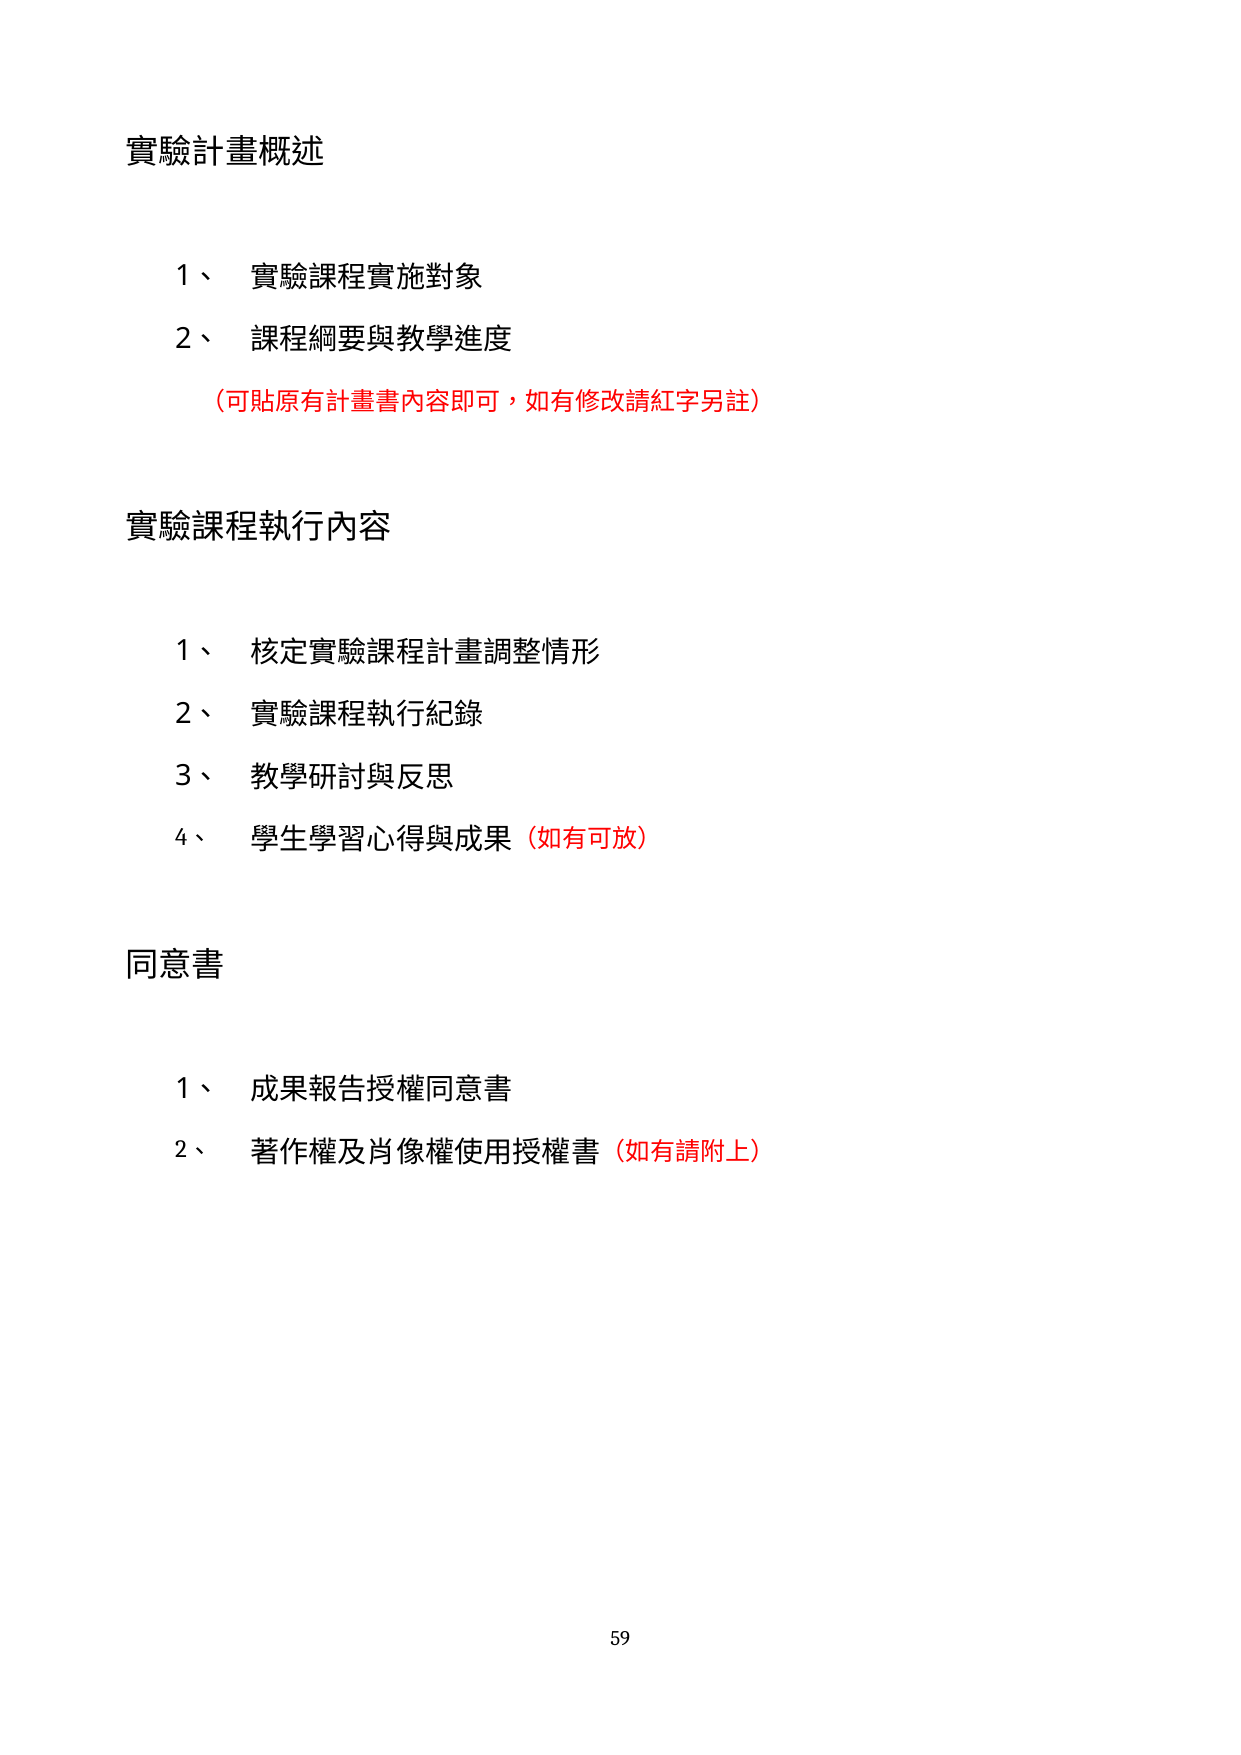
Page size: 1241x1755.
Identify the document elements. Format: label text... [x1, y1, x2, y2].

text 實驗計畫概述 [125, 108, 1165, 170]
list 實驗課程執行紀錄 [175, 670, 1165, 733]
list 課程綱要與教學進度 [175, 295, 1165, 358]
list 核定實驗課程計畫調整情形 [175, 608, 1165, 670]
list 著作權及肖像權使用授權書（如有請附上） [175, 1108, 1165, 1170]
text 同意書 [125, 920, 1165, 983]
text （可貼原有計畫書內容即可，如有修改請紅字另註） [200, 358, 1165, 420]
list 學生學習心得與成果（如有可放） [175, 795, 1165, 858]
list 成果報告授權同意書 [175, 1045, 1165, 1108]
list 實驗課程實施對象 [175, 233, 1165, 295]
list 教學研討與反思 [175, 733, 1165, 795]
text 實驗課程執行內容 [125, 483, 1165, 545]
